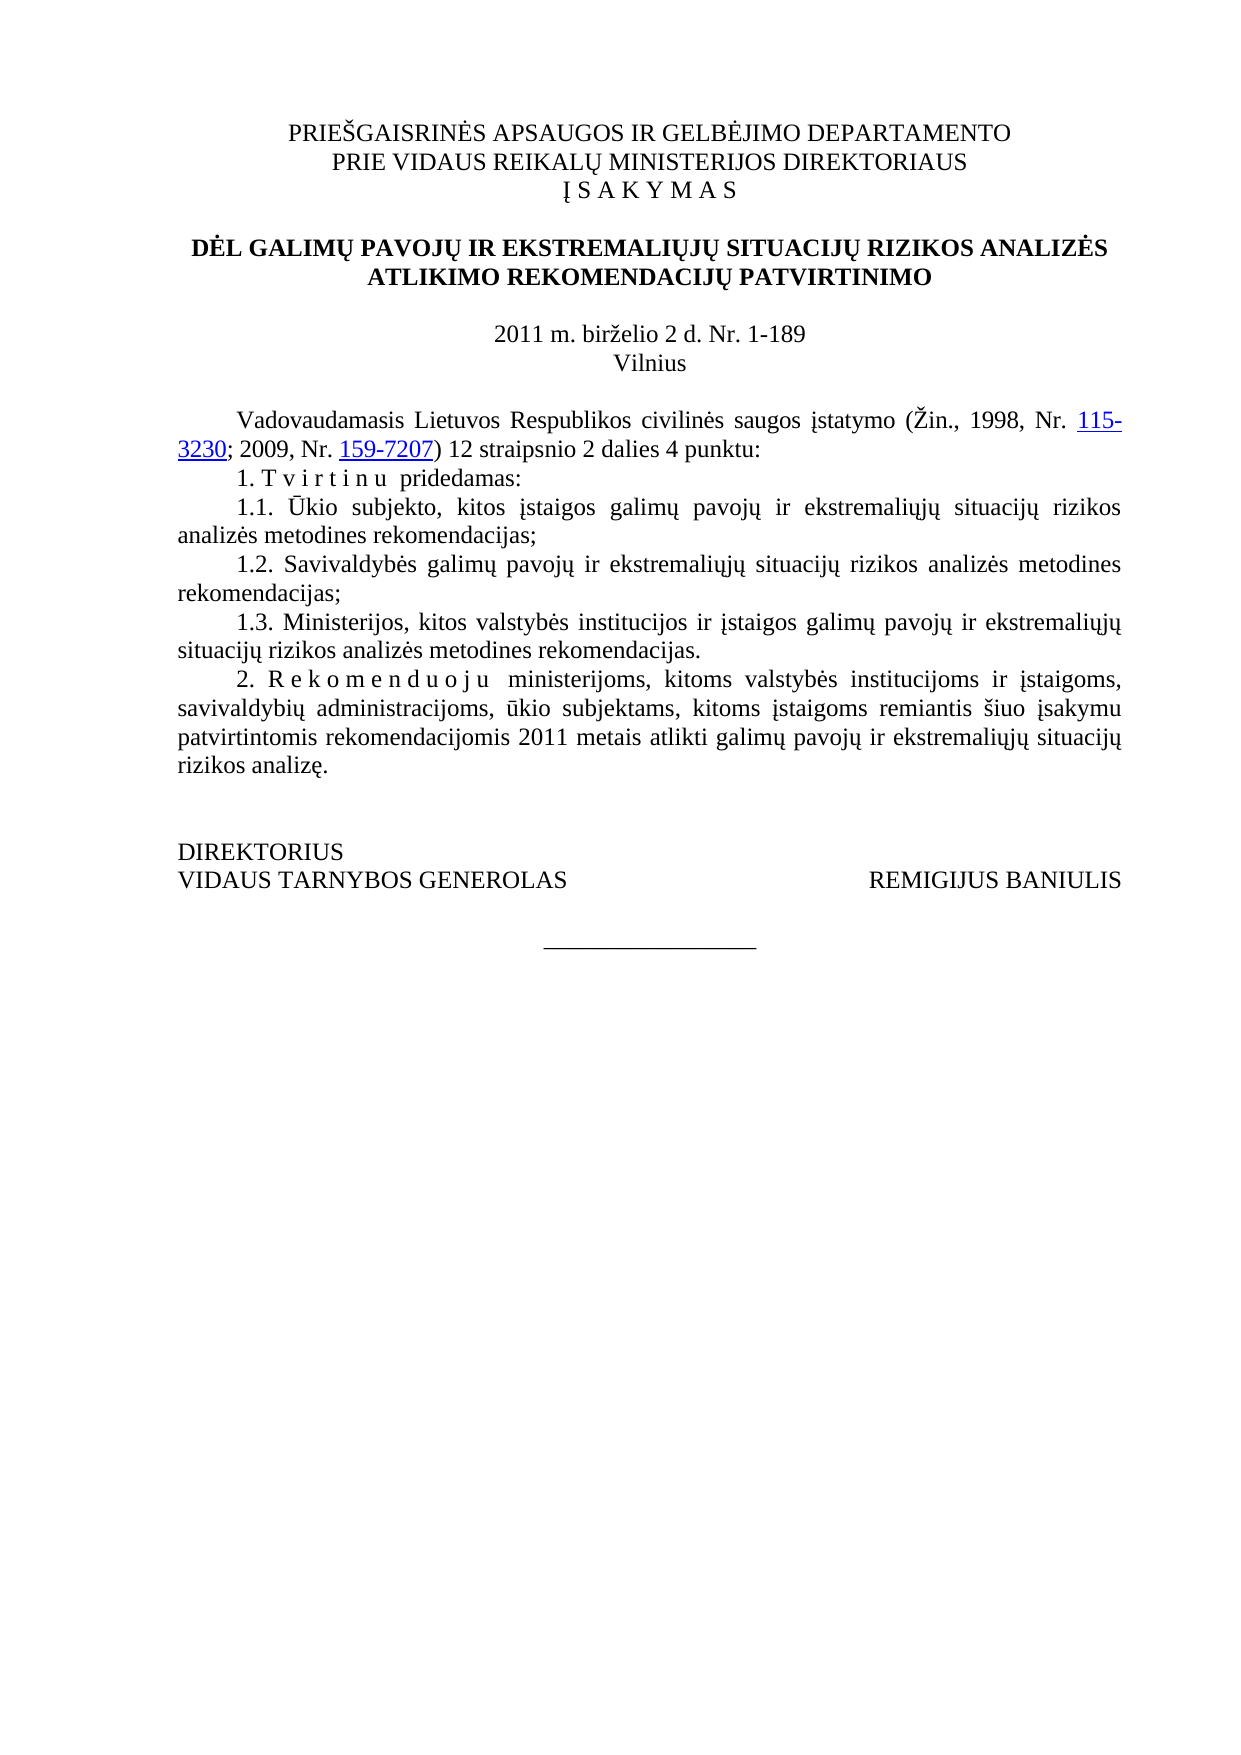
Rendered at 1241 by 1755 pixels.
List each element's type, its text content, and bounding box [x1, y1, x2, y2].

text 1.2. Savivaldybės galimų pavojų ir ekstremaliųjų situacijų rizikos analizės metodines rekomendacijas; [177, 549, 1122, 607]
text Direktorius [177, 837, 1122, 866]
text vidaus tarnybos generolas Remigijus Baniulis [177, 866, 1122, 894]
text PRIE VIDAUS REIKALŲ MINISTERIJOS DIREKTORIAUS [177, 147, 1122, 176]
text PRIEŠGAISRINĖS APSAUGOS IR GELBĖJIMO DEPARTAMENTO [177, 118, 1122, 147]
text ĮSAKYMAS [177, 176, 1122, 204]
text 1.1. Ūkio subjekto, kitos įstaigos galimų pavojų ir ekstremaliųjų situacijų rizikos analizės metodines rekomendacijas; [177, 492, 1122, 549]
text Vadovaudamasis Lietuvos Respublikos civilinės saugos įstatymo (Žin., 1998, Nr. 115-3230; 2009, Nr. 159-7207) 12 straipsnio 2 dalies 4 punktu: [177, 406, 1122, 463]
text 1. Tvirtinu pridedamas: [177, 463, 1122, 492]
text 2. Rekomenduoju ministerijoms, kitoms valstybės institucijoms ir įstaigoms, savivaldybių administracijoms, ūkio subjektams, kitoms įstaigoms remiantis šiuo įsakymu patvirtintomis rekomendacijomis 2011 metais atlikti galimų pavojų ir ekstremaliųjų situacijų rizikos analizę. [177, 664, 1122, 779]
text 1.3. Ministerijos, kitos valstybės institucijos ir įstaigos galimų pavojų ir ekstremaliųjų situacijų rizikos analizės metodines rekomendacijas. [177, 607, 1122, 664]
text DĖL galimų pavojų ir ekstremaliųjų situacijų rizikos analizės atlikimo rekomendacijų patvirtinimo [177, 233, 1122, 291]
text Vilnius [177, 348, 1122, 377]
text _________________ [177, 923, 1122, 952]
text 2011 m. birželio 2 d. Nr. 1-189 [177, 319, 1122, 348]
